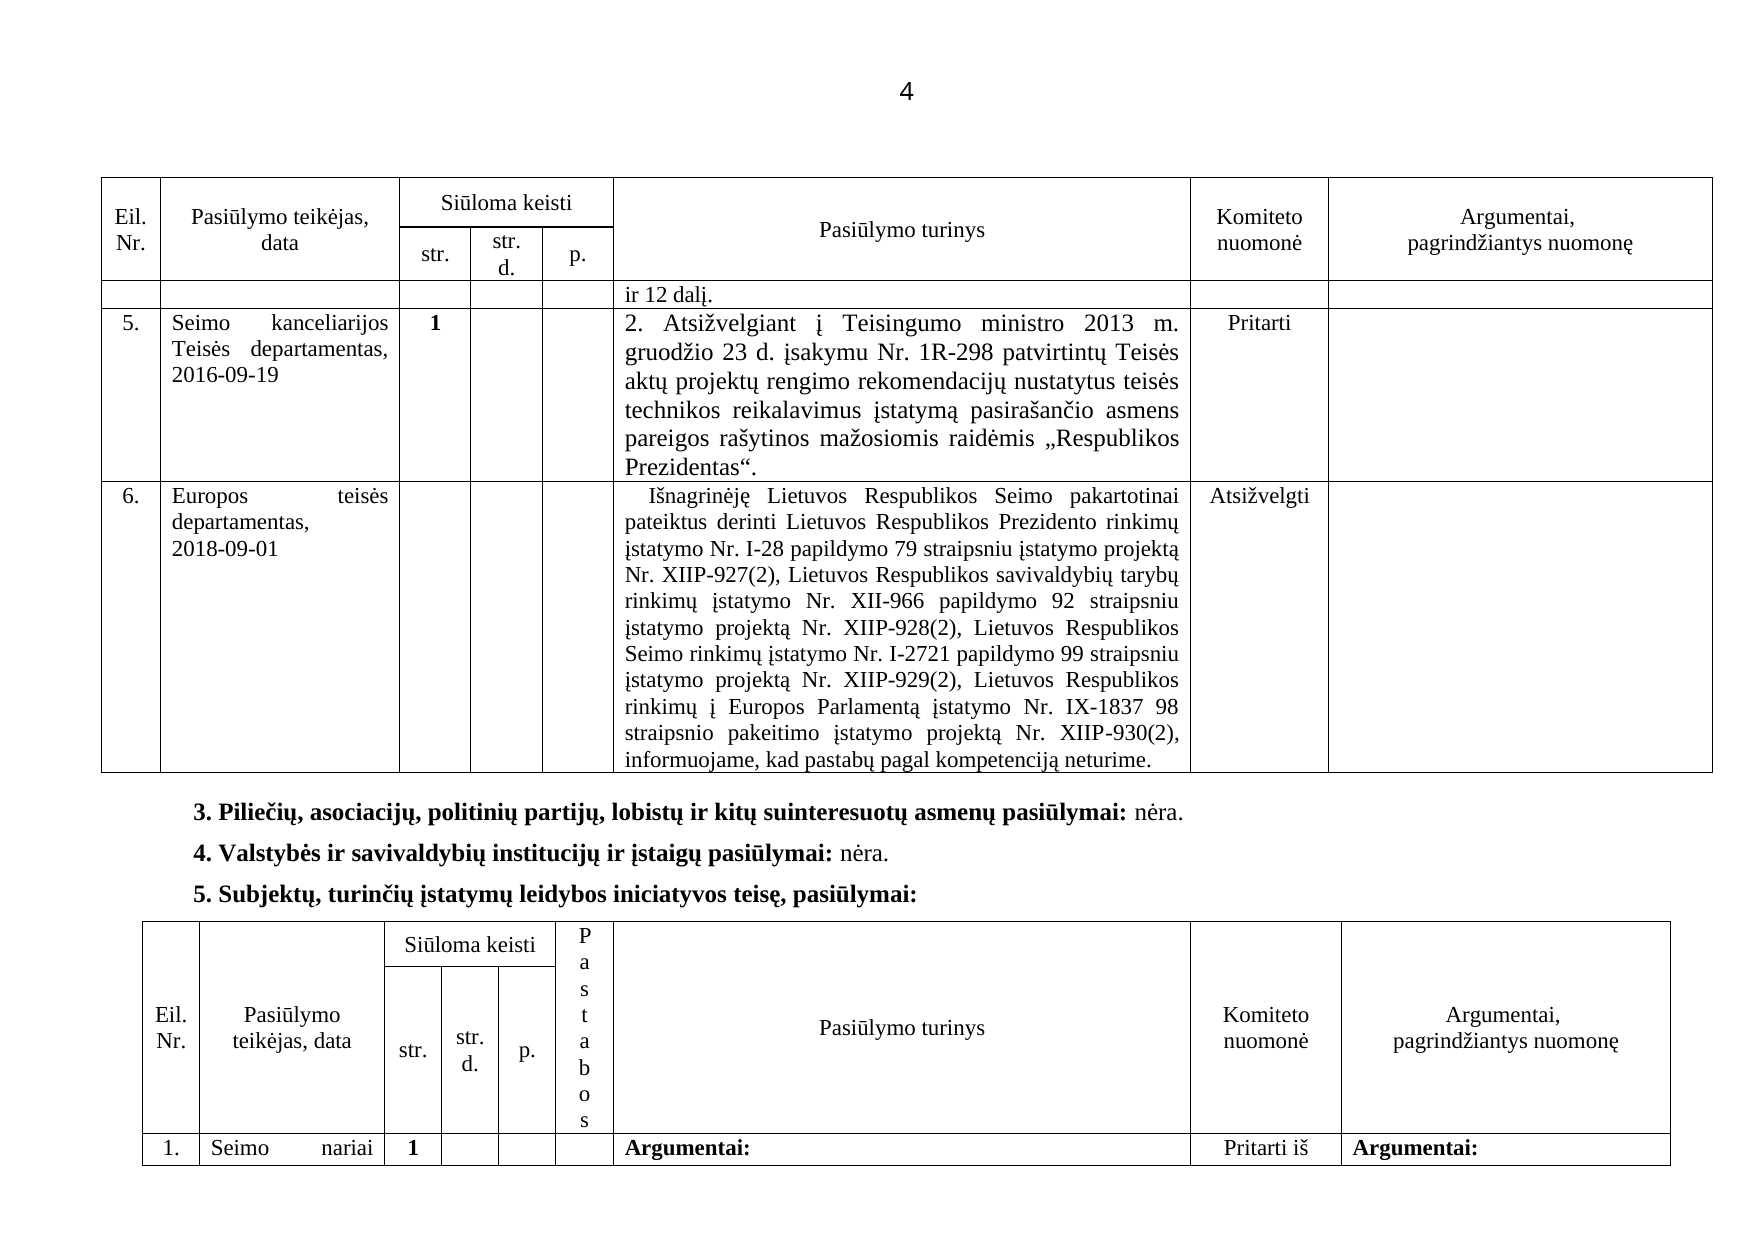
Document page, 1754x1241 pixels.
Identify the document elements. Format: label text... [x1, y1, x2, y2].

table_cell str. [385, 967, 441, 1133]
table_cell Europos teisės departamentas, 2018-09-01 [161, 482, 399, 772]
table_cell 2. Atsižvelgiant į Teisingumo ministro 2013 m. gruodžio 23 d. įsakymu Nr. 1R-298 patvirtintų Teisės aktų projektų rengimo rekomendacijų nustatytus teisės technikos reikalavimus įstatymą pasirašančio asmens pareigos rašytinos mažosiomis raidėmis „Respublikos Prezidentas“. [614, 309, 1190, 481]
table_header Pasiūlymo turinys [614, 178, 1190, 280]
table_cell Seimo nariai [200, 1134, 384, 1165]
table_header Eil. Nr. [143, 922, 199, 1133]
table_cell Argumentai: [1342, 1134, 1670, 1165]
table_cell [543, 482, 613, 772]
table_cell str. d. [471, 228, 542, 280]
table_cell [471, 482, 542, 772]
table_cell [1329, 482, 1712, 772]
table_cell [1191, 281, 1328, 307]
table_header Siūloma keisti [400, 178, 613, 226]
table_cell Pritarti iš [1191, 1134, 1341, 1165]
table_cell [1329, 309, 1712, 481]
table_cell str. [400, 228, 470, 280]
text 3. Piliečių, asociacijų, politinių partijų, lobistų ir kitų suinteresuotų asmenų pasiūlymai: nėra. [118, 797, 1695, 826]
table_cell p. [499, 967, 555, 1133]
table_cell p. [543, 228, 613, 280]
table_header Pastabos [556, 922, 613, 1133]
table_cell Seimo kanceliarijos Teisės departamentas, 2016-09-19 [161, 309, 399, 481]
table_cell 6. [102, 482, 160, 772]
table_header Argumentai, pagrindžiantys nuomonę [1329, 178, 1712, 280]
text 4. Valstybės ir savivaldybių institucijų ir įstaigų pasiūlymai: nėra. [118, 838, 1695, 867]
table_cell 5. [102, 309, 160, 481]
table_cell 1. [143, 1134, 199, 1165]
table_cell Išnagrinėję Lietuvos Respublikos Seimo pakartotinai pateiktus derinti Lietuvos Respublikos Prezidento rinkimų įstatymo Nr. I-28 papildymo 79 straipsniu įstatymo projektą Nr. XIIP-927(2), Lietuvos Respublikos savivaldybių tarybų rinkimų įstatymo Nr. XII-966 papildymo 92 straipsniu įstatymo projektą Nr. XIIP-928(2), Lietuvos Respublikos Seimo rinkimų įstatymo Nr. I-2721 papildymo 99 straipsniu įstatymo projektą Nr. XIIP-929(2), Lietuvos Respublikos rinkimų į Europos Parlamentą įstatymo Nr. IX-1837 98 straipsnio pakeitimo įstatymo projektą Nr. XIIP‑930(2), informuojame, kad pastabų pagal kompetenciją neturime. [614, 482, 1190, 772]
table_header Pasiūlymo turinys [614, 922, 1190, 1133]
table_header Komiteto nuomonė [1191, 922, 1341, 1133]
table_header Komiteto nuomonė [1191, 178, 1328, 280]
table_header Eil. Nr. [102, 178, 160, 280]
table_cell [543, 281, 613, 307]
table_cell [499, 1134, 555, 1165]
table_cell [400, 482, 470, 772]
table_cell [556, 1134, 613, 1165]
table_cell Pritarti [1191, 309, 1328, 481]
table_header Pasiūlymo teikėjas, data [161, 178, 399, 280]
table_cell Argumentai: [614, 1134, 1190, 1165]
table_cell [161, 281, 399, 307]
table_cell [400, 281, 470, 307]
table_cell [471, 309, 542, 481]
table_cell [442, 1134, 498, 1165]
table_cell 1 [385, 1134, 441, 1165]
text 5. Subjektų, turinčių įstatymų leidybos iniciatyvos teisę, pasiūlymai: [118, 879, 1695, 908]
table_cell str. d. [442, 967, 498, 1133]
table_cell [543, 309, 613, 481]
table_cell Atsižvelgti [1191, 482, 1328, 772]
table_cell [102, 281, 160, 307]
table_cell [471, 281, 542, 307]
table_header Argumentai, pagrindžiantys nuomonę [1342, 922, 1670, 1133]
table_cell ir 12 dalį. [614, 281, 1190, 307]
table_cell [1329, 281, 1712, 307]
table_cell 1 [400, 309, 470, 481]
table_header Siūloma keisti [385, 922, 555, 966]
table_header Pasiūlymo teikėjas, data [200, 922, 384, 1133]
